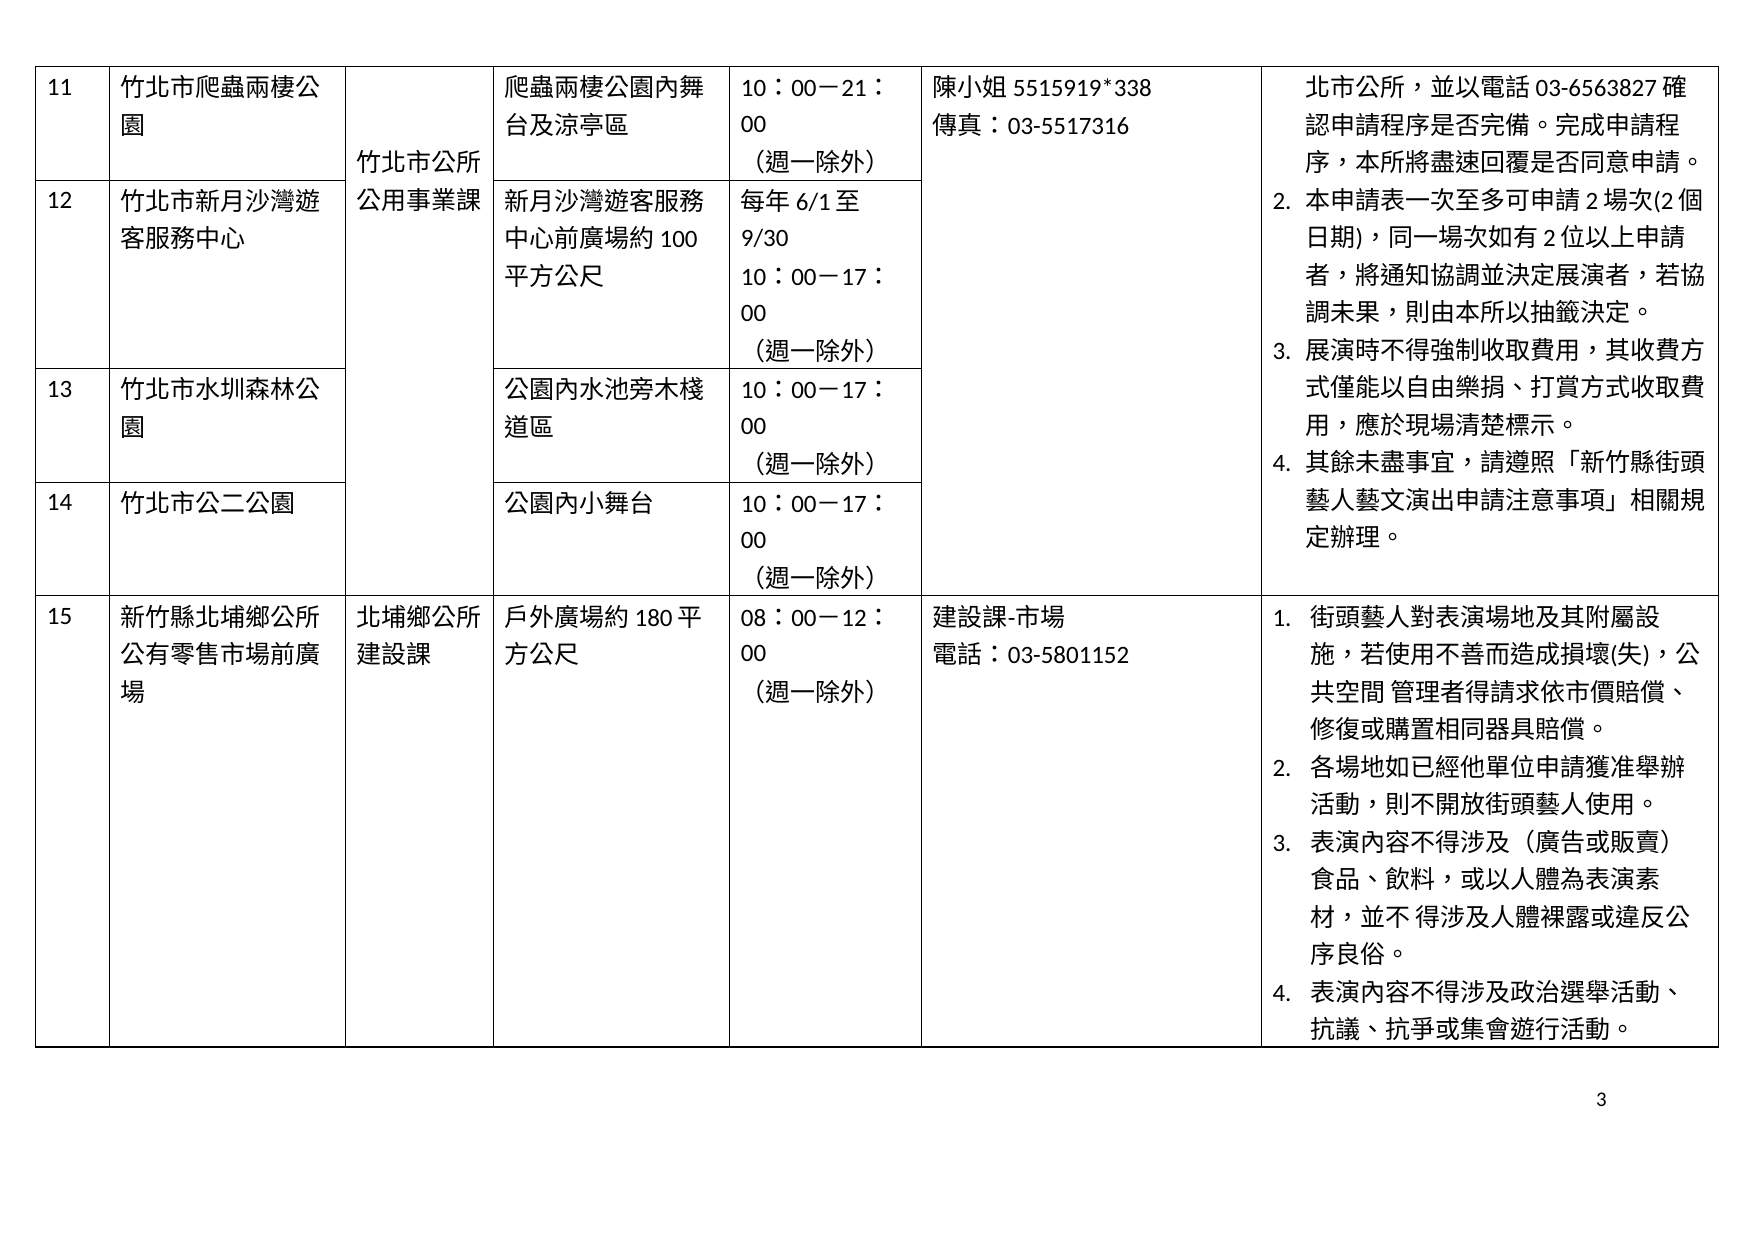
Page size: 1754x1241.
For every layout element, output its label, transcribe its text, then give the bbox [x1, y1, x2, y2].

table_cell 竹北市水圳森林公園 [110, 369, 345, 482]
table_cell 竹北市爬蟲兩棲公園 [110, 67, 345, 180]
table_cell 公園內小舞台 [494, 483, 729, 595]
table_cell 竹北市公所 公用事業課 [346, 67, 493, 595]
table_cell 12 [36, 181, 109, 368]
table_cell 08：00－12：00 （週一除外） [730, 596, 921, 1046]
table_cell 竹北市新月沙灣遊客服務中心 [110, 181, 345, 368]
table_cell 北市公所，並以電話03-6563827確認申請程序是否完備。完成申請程序，本所將盡速回覆是否同意申請。 本申請表一次至多可申請2場次(2個日期)，同一場次如有2位以上申請者，將通知協調並決定展演者，若協調未果，則由本所以抽籤決定。 展演時不得強制收取費用，其收費方式僅能以自由樂捐、打賞方式收取費用，應於現場清楚標示。 其餘未盡事宜，請遵照「新竹縣街頭藝人藝文演出申請注意事項」相關規定辦理。 [1262, 67, 1718, 595]
table_cell 公園內水池旁木棧道區 [494, 369, 729, 482]
table_cell 北埔鄉公所 建設課 [346, 596, 493, 1046]
table_cell 11 [36, 67, 109, 180]
table_cell 14 [36, 483, 109, 595]
table_cell 爬蟲兩棲公園內舞台及涼亭區 [494, 67, 729, 180]
table_cell 竹北市公二公園 [110, 483, 345, 595]
table_cell 13 [36, 369, 109, 482]
table_cell 每年6/1至9/30 10：00－17：00 （週一除外） [730, 181, 921, 368]
table_cell 陳小姐5515919*338 傳真：03-5517316 [922, 67, 1261, 595]
table_cell 新月沙灣遊客服務中心前廣場約100平方公尺 [494, 181, 729, 368]
table_cell 10：00－17：00 （週一除外） [730, 369, 921, 482]
table_cell 10：00－17：00 （週一除外） [730, 483, 921, 595]
table_cell 10：00－21：00 （週一除外） [730, 67, 921, 180]
table_cell 15 [36, 596, 109, 1046]
table_cell 戶外廣場約180平方公尺 [494, 596, 729, 1046]
table_cell 街頭藝人對表演場地及其附屬設施，若使用不善而造成損壞(失)，公共空間 管理者得請求依市價賠償、修復或購置相同器具賠償。 各場地如已經他單位申請獲准舉辦活動，則不開放街頭藝人使用。 表演內容不得涉及（廣告或販賣）食品、飲料，或以人體為表演素材，並不 得涉及人體裸露或違反公序良俗。 表演內容不得涉及政治選舉活動、抗議、抗爭或集會遊行活動。 各場地如臨時有公務使用需求，得要求街頭藝人暫停使用。 如有違反相關場地之規範或上述事證屬實，本府得禁止該個人或團體使用該 場地一年之處分。 至遲應於表演活動10天前完成場地使用登記。 [1262, 596, 1718, 1046]
table_cell 建設課-市場 電話：03-5801152 [922, 596, 1261, 1046]
table_cell 新竹縣北埔鄉公所公有零售市場前廣場 [110, 596, 345, 1046]
